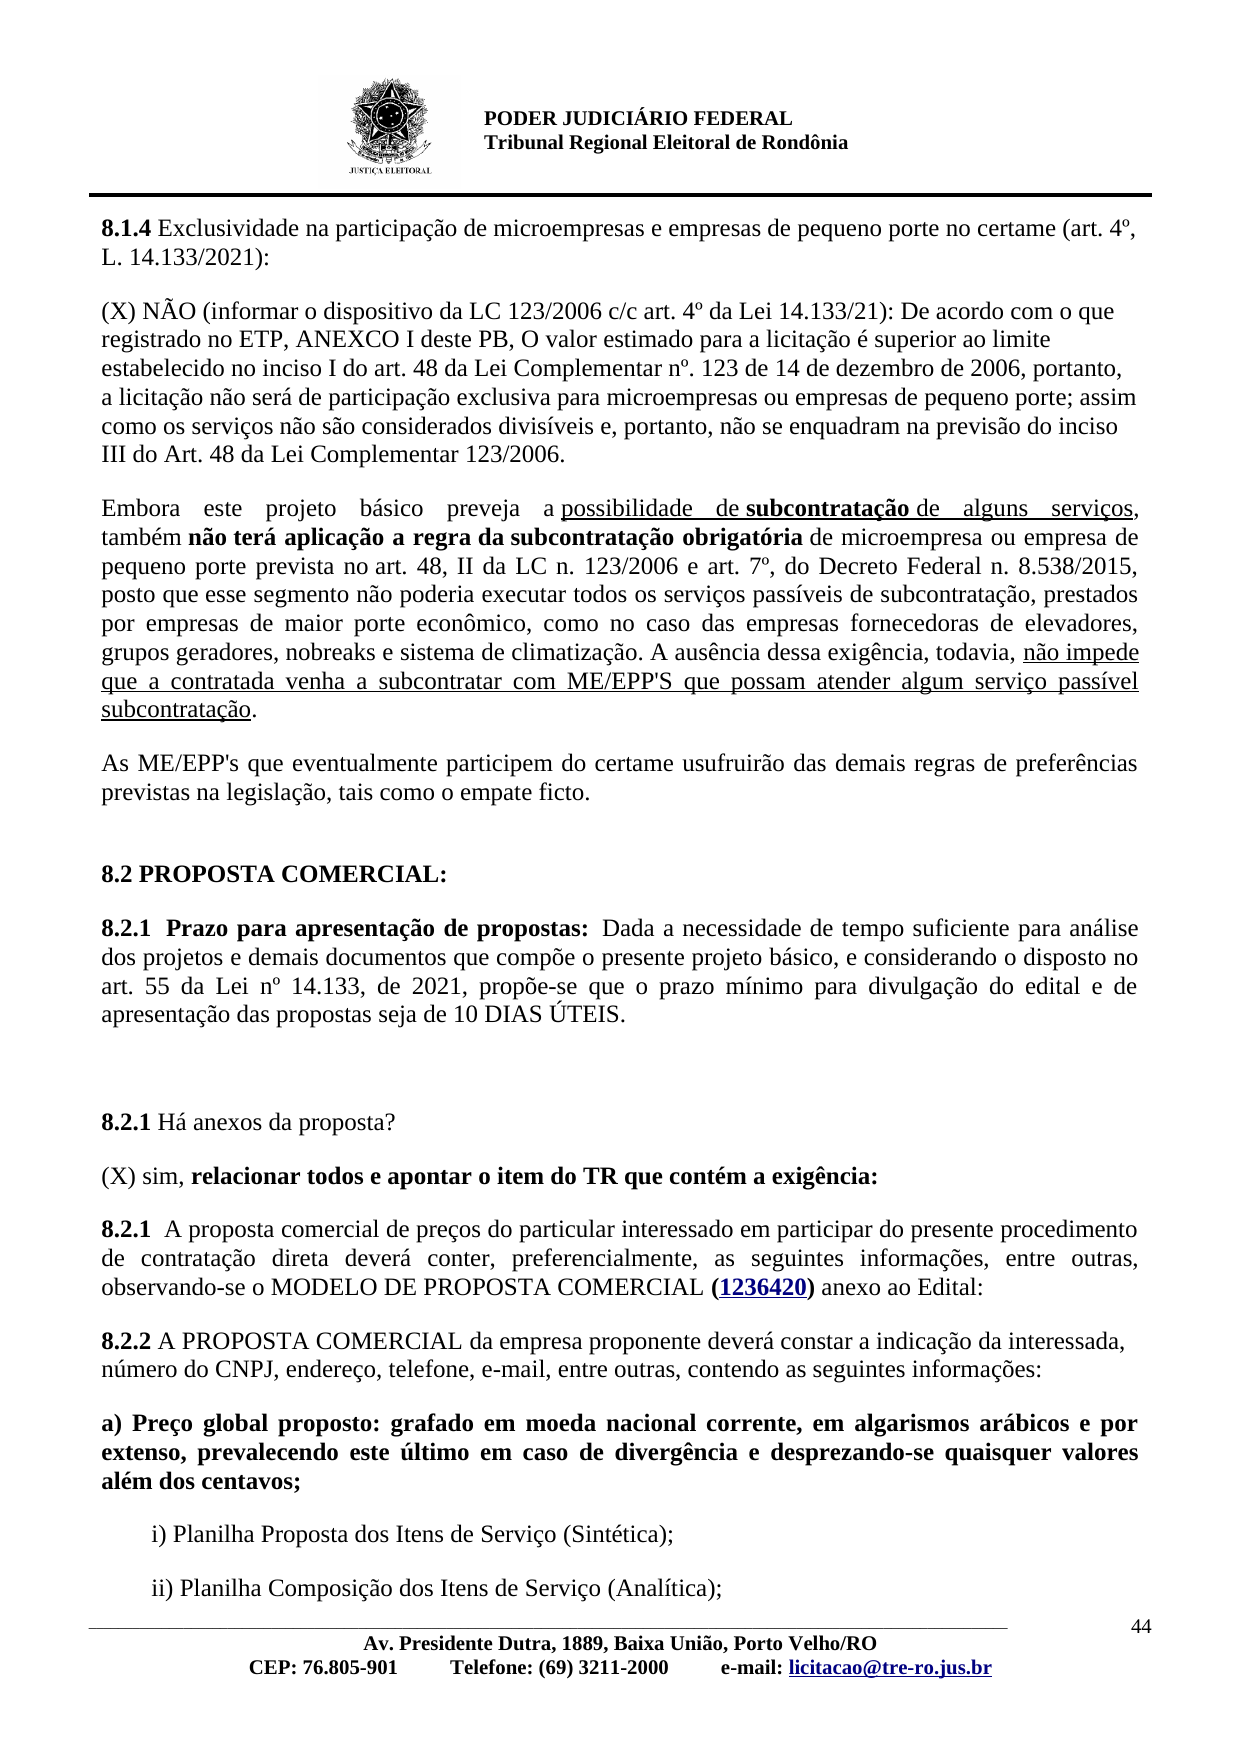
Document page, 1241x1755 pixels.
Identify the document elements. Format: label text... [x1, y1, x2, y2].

text subcontratação. [101, 692, 1139, 723]
text i) Planilha Proposta dos Itens de Serviço (Sintética); [151, 1519, 1152, 1548]
text 8.2.1 A proposta comercial de preços do particular interessado em participar do presente procedimento de contratação direta deverá conter, preferencialmente, as seguintes informações, entre outras, observando-se o MODELO DE PROPOSTA COMERCIAL (1236420) anexo ao Edital: [101, 1214, 1139, 1301]
text 8.2.2 A PROPOSTA COMERCIAL da empresa proponente deverá constar a indicação da interessada, número do CNPJ, endereço, telefone, e-mail, entre outras, contendo as seguintes informações: [101, 1326, 1139, 1383]
text Embora este projeto básico preveja a possibilidade de subcontratação de alguns serviços, também não terá aplicação a regra da subcontratação obrigatória de microempresa ou empresa de pequeno porte prevista no art. 48, II da LC n. 123/2006 e art. 7º, do Decreto Federal n. 8.538/2015, posto que esse segmento não poderia executar todos os serviços passíveis de subcontratação, prestados por empresas de maior porte econômico, como no caso das empresas fornecedoras de elevadores, grupos geradores, nobreaks e sistema de climatização. A ausência dessa exigência, todavia, não impede que a contratada venha a subcontratar com ME/EPP'S que possam atender algum serviço passível [101, 493, 1139, 691]
text 8.2.1 Prazo para apresentação de propostas: Dada a necessidade de tempo suficiente para análise dos projetos e demais documentos que compõe o presente projeto básico, e considerando o disposto no art. 55 da Lei nº 14.133, de 2021, propõe-se que o prazo mínimo para divulgação do edital e de apresentação das propostas seja de 10 DIAS ÚTEIS. [101, 913, 1139, 1028]
text (X) NÃO (informar o dispositivo da LC 123/2006 c/c art. 4º da Lei 14.133/21): De acordo com o que registrado no ETP, ANEXCO I deste PB, O valor estimado para a licitação é superior ao limite estabelecido no inciso I do art. 48 da Lei Complementar nº. 123 de 14 de dezembro de 2006, portanto, a licitação não será de participação exclusiva para microempresas ou empresas de pequeno porte; assim como os serviços não são considerados divisíveis e, portanto, não se enquadram na previsão do inciso III do Art. 48 da Lei Complementar 123/2006. [101, 296, 1139, 468]
text a) Preço global proposto: grafado em moeda nacional corrente, em algarismos arábicos e por extenso, prevalecendo este último em caso de divergência e desprezando-se quaisquer valores além dos centavos; [101, 1408, 1139, 1494]
text 8.1.4 Exclusividade na participação de microempresas e empresas de pequeno porte no certame (art. 4º, L. 14.133/2021): [101, 213, 1139, 271]
text 8.2.1 Há anexos da proposta? [101, 1107, 1139, 1136]
text 8.2 PROPOSTA COMERCIAL: [101, 859, 1139, 888]
text (X) sim, relacionar todos e apontar o item do TR que contém a exigência: [101, 1161, 1139, 1189]
text ii) Planilha Composição dos Itens de Serviço (Analítica); [151, 1573, 1152, 1602]
text As ME/EPP's que eventualmente participem do certame usufruirão das demais regras de preferências previstas na legislação, tais como o empate ficto. [101, 748, 1139, 806]
